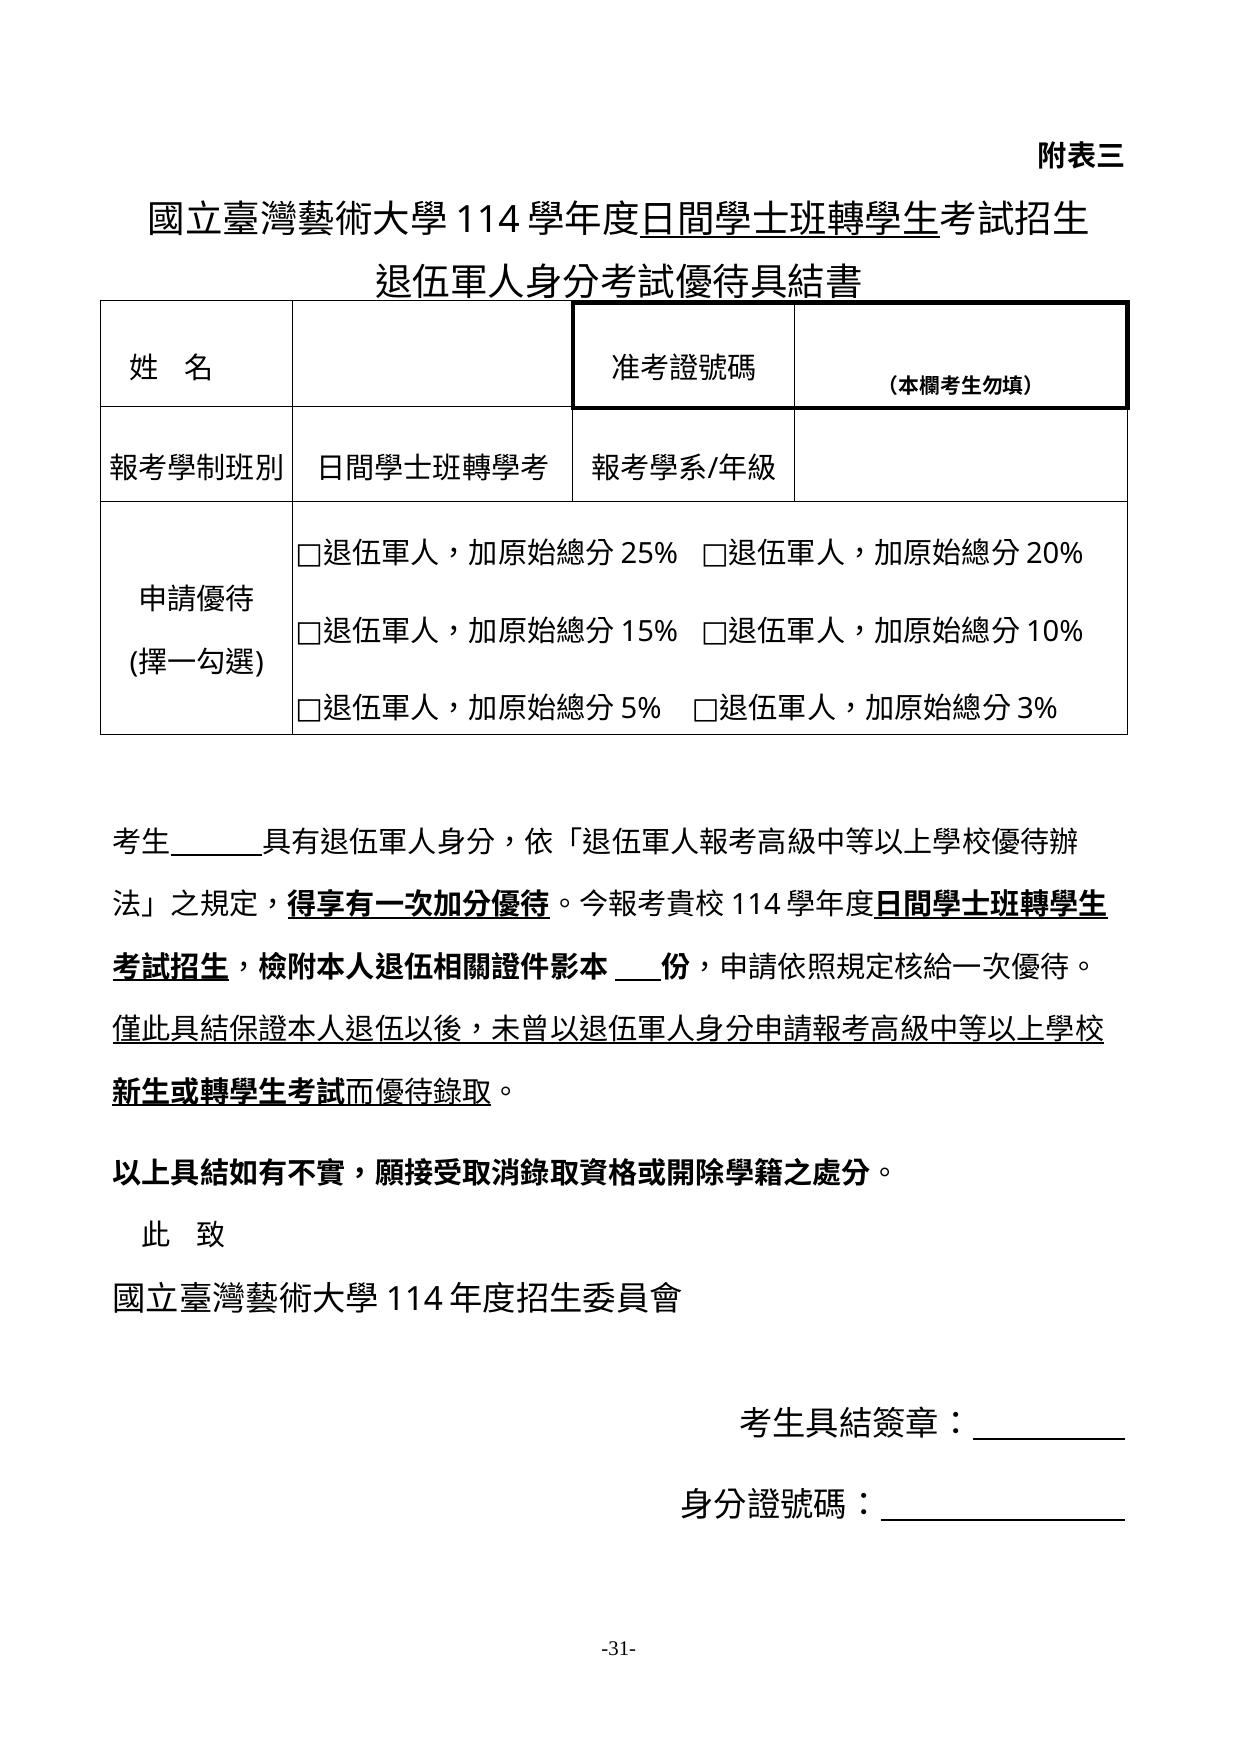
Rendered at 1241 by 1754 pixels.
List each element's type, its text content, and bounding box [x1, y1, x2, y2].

text 退伍軍人身分考試優待具結書 [112, 237, 1125, 300]
text 國立臺灣藝術大學114年度招生委員會 [112, 1254, 1125, 1316]
text 身分證號碼： [112, 1460, 1125, 1523]
table_header 姓 名 [101, 301, 292, 406]
table_cell [795, 410, 1127, 501]
text 考生具結簽章： [112, 1379, 1125, 1441]
table_cell □退伍軍人，加原始總分25% □退伍軍人，加原始總分20% □退伍軍人，加原始總分15% □退伍軍人，加原始總分10% □退伍軍人，加原始總分5% □退伍軍人，加原始總分3% [293, 502, 1127, 734]
text 考生 具有退伍軍人身分，依「退伍軍人報考高級中等以上學校優待辦法」之規定，得享有一次加分優待。今報考貴校114學年度日間學士班轉學生考試招生，檢附本人退伍相關證件影本 份，申請依照規定核給一次優待。僅此具結保證本人退伍以後，未曾以退伍軍人身分申請報考高級中等以上學校新生或轉學生考試而優待錄取。 [112, 798, 1125, 1110]
table_header [293, 301, 571, 406]
text 附表三 [112, 112, 1125, 175]
table_cell 申請優待 (擇一勾選) [101, 502, 292, 734]
text 以上具結如有不實，願接受取消錄取資格或開除學籍之處分。 [112, 1129, 1125, 1191]
table_header （本欄考生勿填） [795, 305, 1125, 406]
text 此 致 [112, 1191, 1125, 1254]
table_cell 日間學士班轉學考 [293, 407, 572, 501]
table_header 准考證號碼 [575, 305, 794, 406]
table_cell 報考學系/年級 [573, 410, 794, 501]
table_cell 報考學制班別 [101, 407, 292, 501]
text 國立臺灣藝術大學114學年度日間學士班轉學生考試招生 [112, 175, 1125, 237]
